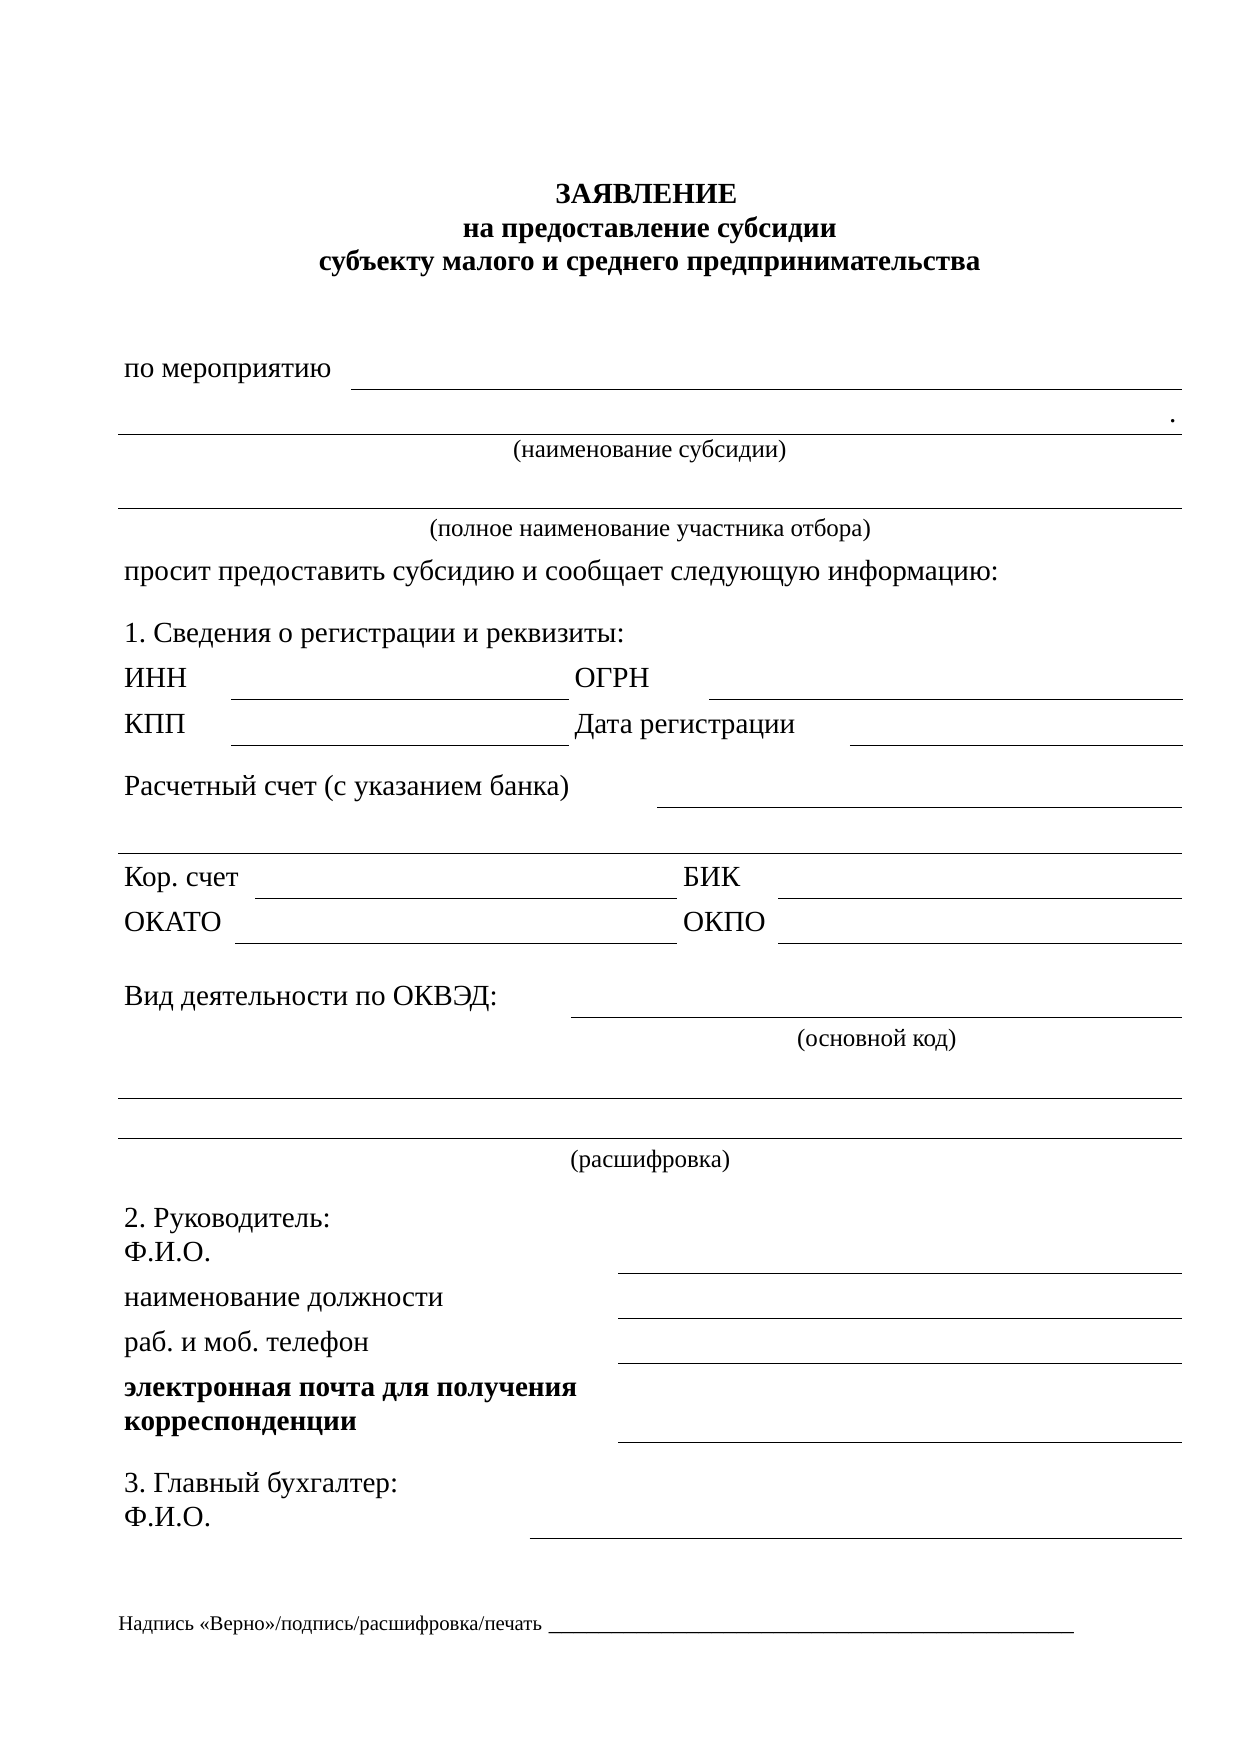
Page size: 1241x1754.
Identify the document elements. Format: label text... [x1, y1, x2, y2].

table_cell . [118, 389, 1182, 434]
table_header [571, 972, 1182, 1017]
table_cell (основной код) [571, 1018, 1182, 1057]
table_cell ОГРН [569, 654, 709, 699]
table_header [118, 467, 1182, 507]
table_cell [850, 654, 1182, 699]
table_cell [231, 654, 568, 699]
table_cell электронная почта для получения корреспонденции [118, 1363, 618, 1442]
text на предоставление субсидии [118, 210, 1181, 243]
table_cell [118, 1057, 1182, 1097]
table_header Расчетный счет (с указанием банка) [118, 762, 657, 807]
text субъекту малого и среднего предпринимательства [118, 243, 1181, 277]
table_cell [118, 1099, 1182, 1138]
table_cell просит предоставить субсидию и сообщает следующую информацию: [118, 548, 1182, 593]
table_cell [118, 1017, 571, 1057]
table_cell КПП [118, 699, 231, 745]
table_header 3. Главный бухгалтер: Ф.И.О. [118, 1460, 529, 1538]
table_cell наименование должности [118, 1273, 618, 1318]
table_cell [618, 1274, 1182, 1318]
table_header 1. Сведения о регистрации и реквизиты: [118, 609, 1182, 654]
text (наименование субсидии) [118, 435, 1181, 463]
table_header Вид деятельности по ОКВЭД: [118, 972, 571, 1017]
table_cell [118, 807, 1182, 853]
table_cell Дата регистрации [569, 699, 850, 745]
text ЗАЯВЛЕНИЕ [118, 176, 1181, 210]
table_cell БИК [677, 854, 778, 898]
table_cell ИНН [118, 654, 231, 699]
table_header по мероприятию [118, 344, 351, 389]
table_header [618, 1195, 1182, 1273]
table_cell [778, 899, 1182, 943]
table_cell [618, 1319, 1182, 1363]
table_cell [850, 700, 1182, 745]
table_header 2. Руководитель: Ф.И.О. [118, 1195, 618, 1273]
table_header [657, 762, 1182, 807]
table_cell (расшифровка) [118, 1139, 1182, 1178]
table_cell ОКАТО [118, 898, 235, 943]
table_cell (полное наименование участника отбора) [118, 509, 1182, 548]
table_cell [618, 1364, 1182, 1442]
table_cell [709, 654, 850, 699]
table_header [530, 1460, 1182, 1538]
table_cell [231, 700, 568, 745]
table_cell [778, 854, 1182, 898]
table_cell Кор. счет [118, 854, 255, 898]
table_cell раб. и моб. телефон [118, 1318, 618, 1363]
table_cell [255, 854, 677, 898]
table_cell ОКПО [677, 898, 778, 943]
table_cell [235, 898, 677, 943]
table_header [351, 344, 1182, 389]
